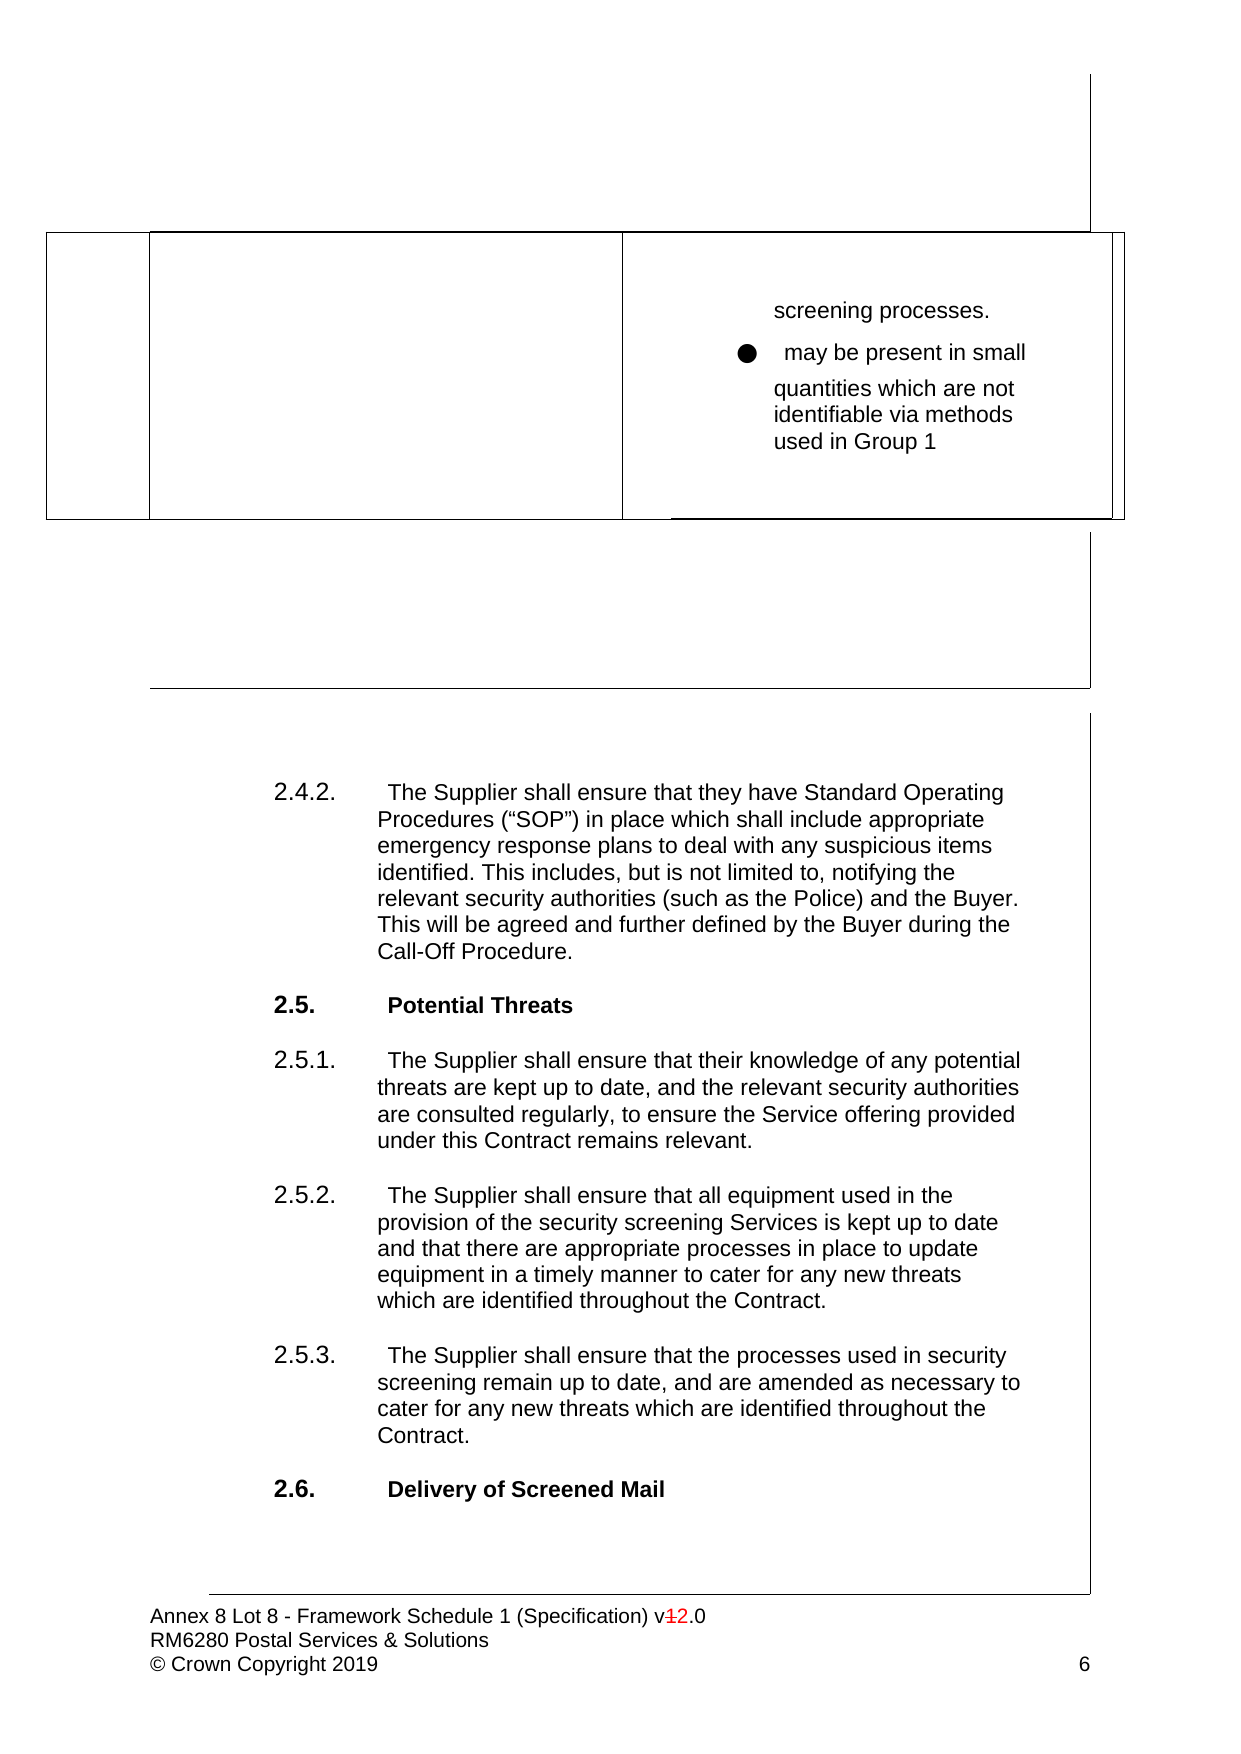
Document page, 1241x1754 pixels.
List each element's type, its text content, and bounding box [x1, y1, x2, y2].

list The Supplier shall ensure that the processes used in security screening remain up to date, and are amended as necessary to cater for any new threats which are identified throughout the Contract. [209, 1340, 1090, 1448]
list Delivery of Screened Mail [209, 1474, 1090, 1503]
list The Supplier shall ensure that all equipment used in the provision of the security screening Services is kept up to date and that there are appropriate processes in place to update equipment in a timely manner to cater for any new threats which are identified throughout the Contract. [209, 1180, 1090, 1314]
list Potential Threats [209, 990, 1090, 1019]
list The Supplier shall ensure that their knowledge of any potential threats are kept up to date, and the relevant security authorities are consulted regularly, to ensure the Service offering provided under this Contract remains relevant. [209, 1046, 1090, 1153]
table_cell [47, 233, 149, 518]
table_cell [150, 233, 622, 518]
list The Supplier shall ensure that they have Standard Operating Procedures (“SOP”) in place which shall include appropriate emergency response plans to deal with any suspicious items identified. This includes, but is not limited to, notifying the relevant security authorities (such as the Police) and the Buyer. This will be agreed and further defined by the Buyer during the Call-Off Procedure. [209, 713, 1090, 964]
table_cell screening processes. may be present in small quantities which are not identifiable via methods used in Group 1 [623, 233, 1112, 518]
